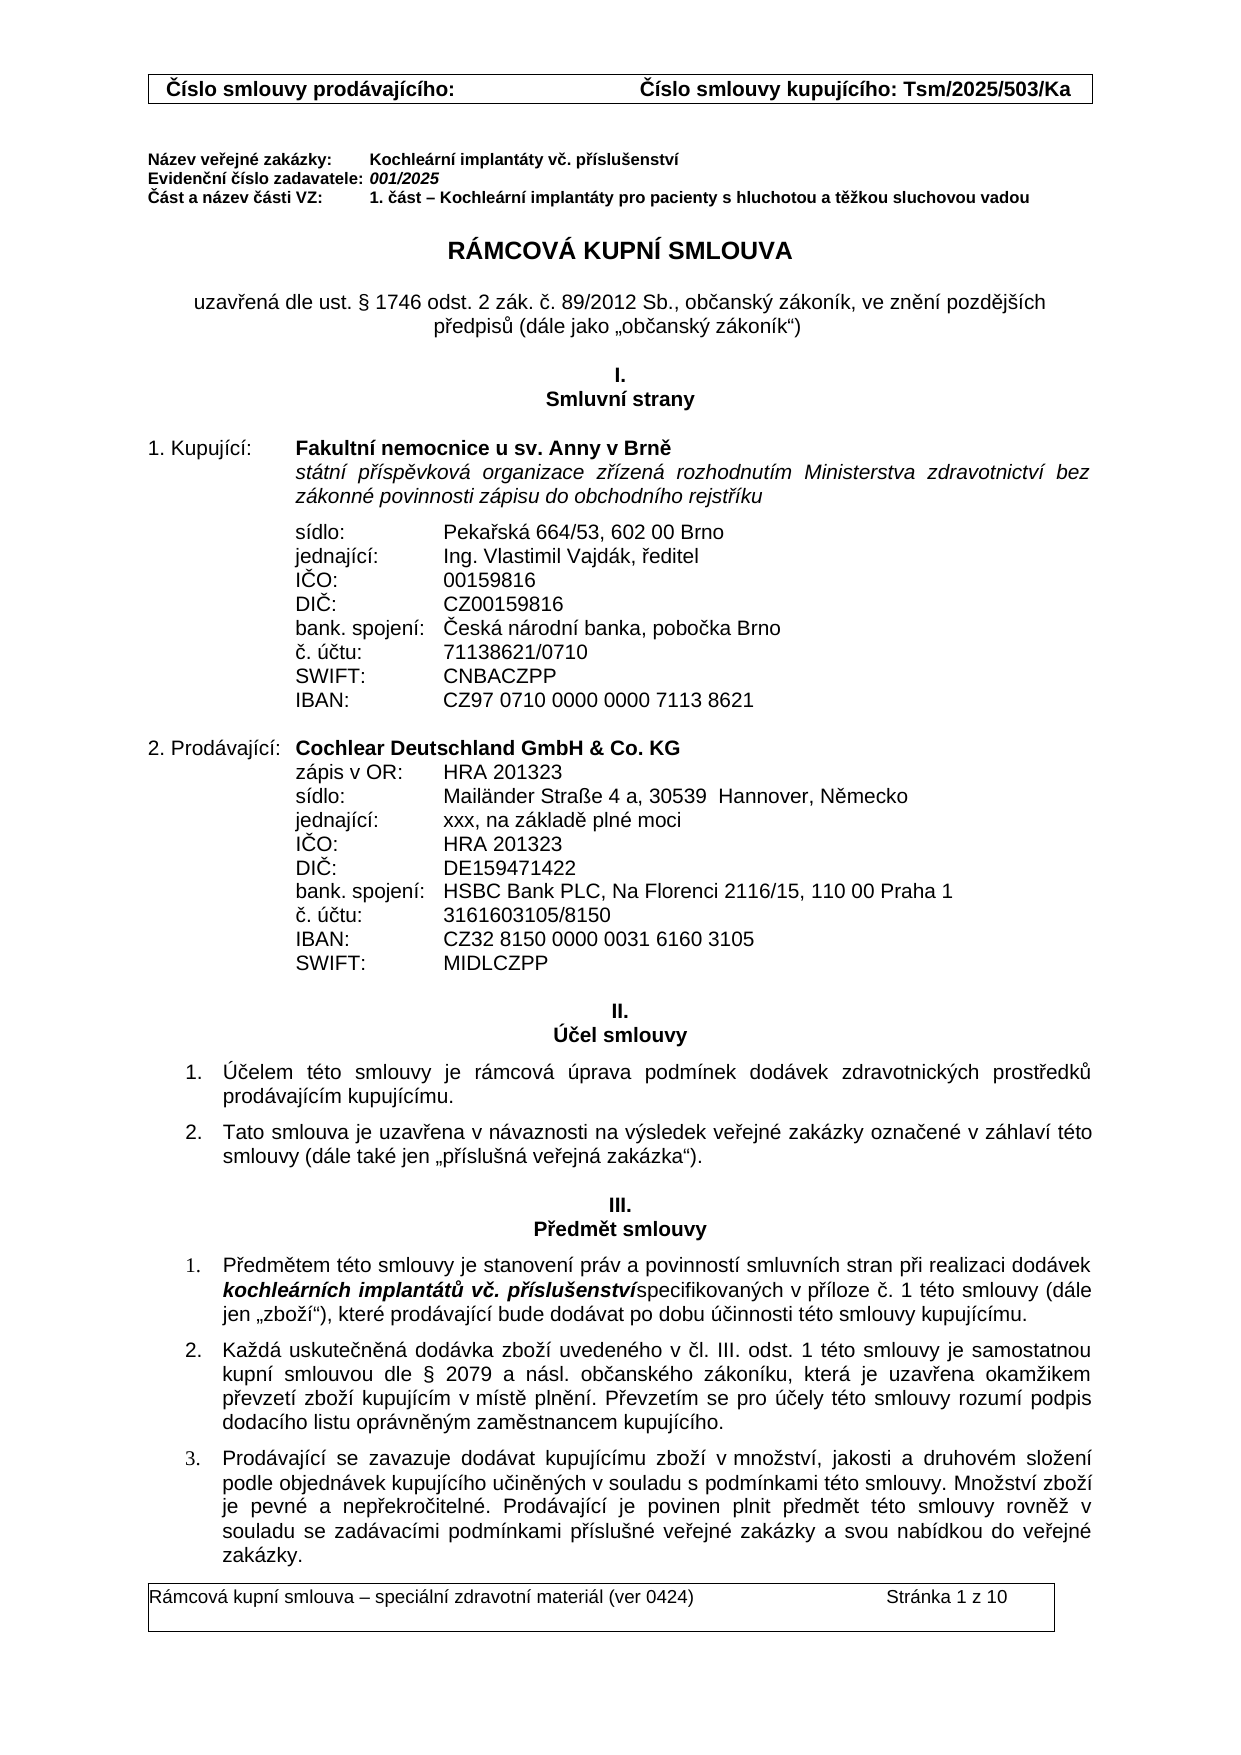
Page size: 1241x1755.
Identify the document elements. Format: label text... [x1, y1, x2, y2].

text Název veřejné zakázky: Kochleární implantáty vč. příslušenství [148, 150, 1093, 169]
text č. účtu: 3161603105/8150 [222, 903, 1093, 927]
text jednající: Ing. Vlastimil Vajdák, ředitel [221, 544, 1093, 568]
text Část a název části VZ: 1. část – Kochleární implantáty pro pacienty s hluchotou a těžkou sluchovou vadou [148, 188, 1093, 207]
text sídlo: Pekařská 664/53, 602 00 Brno [221, 520, 1093, 544]
list Každá uskutečněná dodávka zboží uvedeného v čl. III. odst. 1 této smlouvy je samostatnou kupní smlouvou dle § 2079 a násl. občanského zákoníku, která je uzavřena okamžikem převzetí zboží kupujícím v místě plnění. Převzetím se pro účely této smlouvy rozumí podpis dodacího listu oprávněným zaměstnancem kupujícího. [185, 1338, 1093, 1434]
text Evidenční číslo zadavatele: 001/2025 [148, 169, 1093, 188]
subtitle Předmět smlouvy [148, 1217, 1093, 1241]
text zápis v OR: HRA 201323 [222, 759, 1093, 783]
text č. účtu: 71138621/0710 [221, 640, 1093, 664]
text Smluvní strany [148, 387, 1093, 411]
text sídlo: Mailänder Straße 4 a, 30539 Hannover, Německo [222, 783, 1093, 807]
text SWIFT: MIDLCZPP [222, 951, 1093, 975]
text bank. spojení: Česká národní banka, pobočka Brno [221, 616, 1093, 640]
text IBAN: CZ32 8150 0000 0031 6160 3105 [222, 927, 1093, 951]
text DIČ: DE159471422 [222, 855, 1093, 879]
text IČO: HRA 201323 [222, 831, 1093, 855]
text DIČ: CZ00159816 [221, 592, 1093, 616]
text bank. spojení: HSBC Bank PLC, Na Florenci 2116/15, 110 00 Praha 1 [222, 879, 1093, 903]
text jednající: xxx, na základě plné moci [222, 807, 1093, 831]
text SWIFT: CNBACZPP [221, 664, 1093, 688]
list Předmětem této smlouvy je stanovení práv a povinností smluvních stran při realizaci dodávek kochleárních implantátů vč. příslušenstvíspecifikovaných v příloze č. 1 této smlouvy (dále jen „zboží“), které prodávající bude dodávat po dobu účinnosti této smlouvy kupujícímu. [185, 1253, 1093, 1325]
text III. [148, 1193, 1093, 1217]
text 2. Prodávající: Cochlear Deutschland GmbH & Co. KG [148, 736, 1093, 759]
text státní příspěvková organizace zřízená rozhodnutím Ministerstva zdravotnictví bez zákonné povinnosti zápisu do obchodního rejstříku [295, 459, 1093, 507]
text II. [148, 999, 1093, 1023]
text IBAN: CZ97 0710 0000 0000 7113 8621 [221, 688, 1093, 712]
list Účelem této smlouvy je rámcová úprava podmínek dodávek zdravotnických prostředků prodávajícím kupujícímu. [185, 1059, 1093, 1107]
list Prodávající se zavazuje dodávat kupujícímu zboží v množství, jakosti a druhovém složení podle objednávek kupujícího učiněných v souladu s podmínkami této smlouvy. Množství zboží je pevné a nepřekročitelné. Prodávající je povinen plnit předmět této smlouvy rovněž v souladu se zadávacími podmínkami příslušné veřejné zakázky a svou nabídkou do veřejné zakázky. [185, 1446, 1093, 1566]
text RÁMCOVÁ KUPNÍ SMLOUVA [148, 236, 1093, 265]
text Účel smlouvy [148, 1023, 1093, 1047]
text IČO: 00159816 [221, 568, 1093, 592]
text uzavřená dle ust. § 1746 odst. 2 zák. č. 89/2012 Sb., občanský zákoník, ve znění pozdějších předpisů (dále jako „občanský zákoník“) [148, 290, 1093, 338]
list Tato smlouva je uzavřena v návaznosti na výsledek veřejné zakázky označené v záhlaví této smlouvy (dále také jen „příslušná veřejná zakázka“). [185, 1120, 1093, 1168]
text 1. Kupující: Fakultní nemocnice u sv. Anny v Brně [148, 436, 1093, 459]
text I. [148, 363, 1093, 387]
